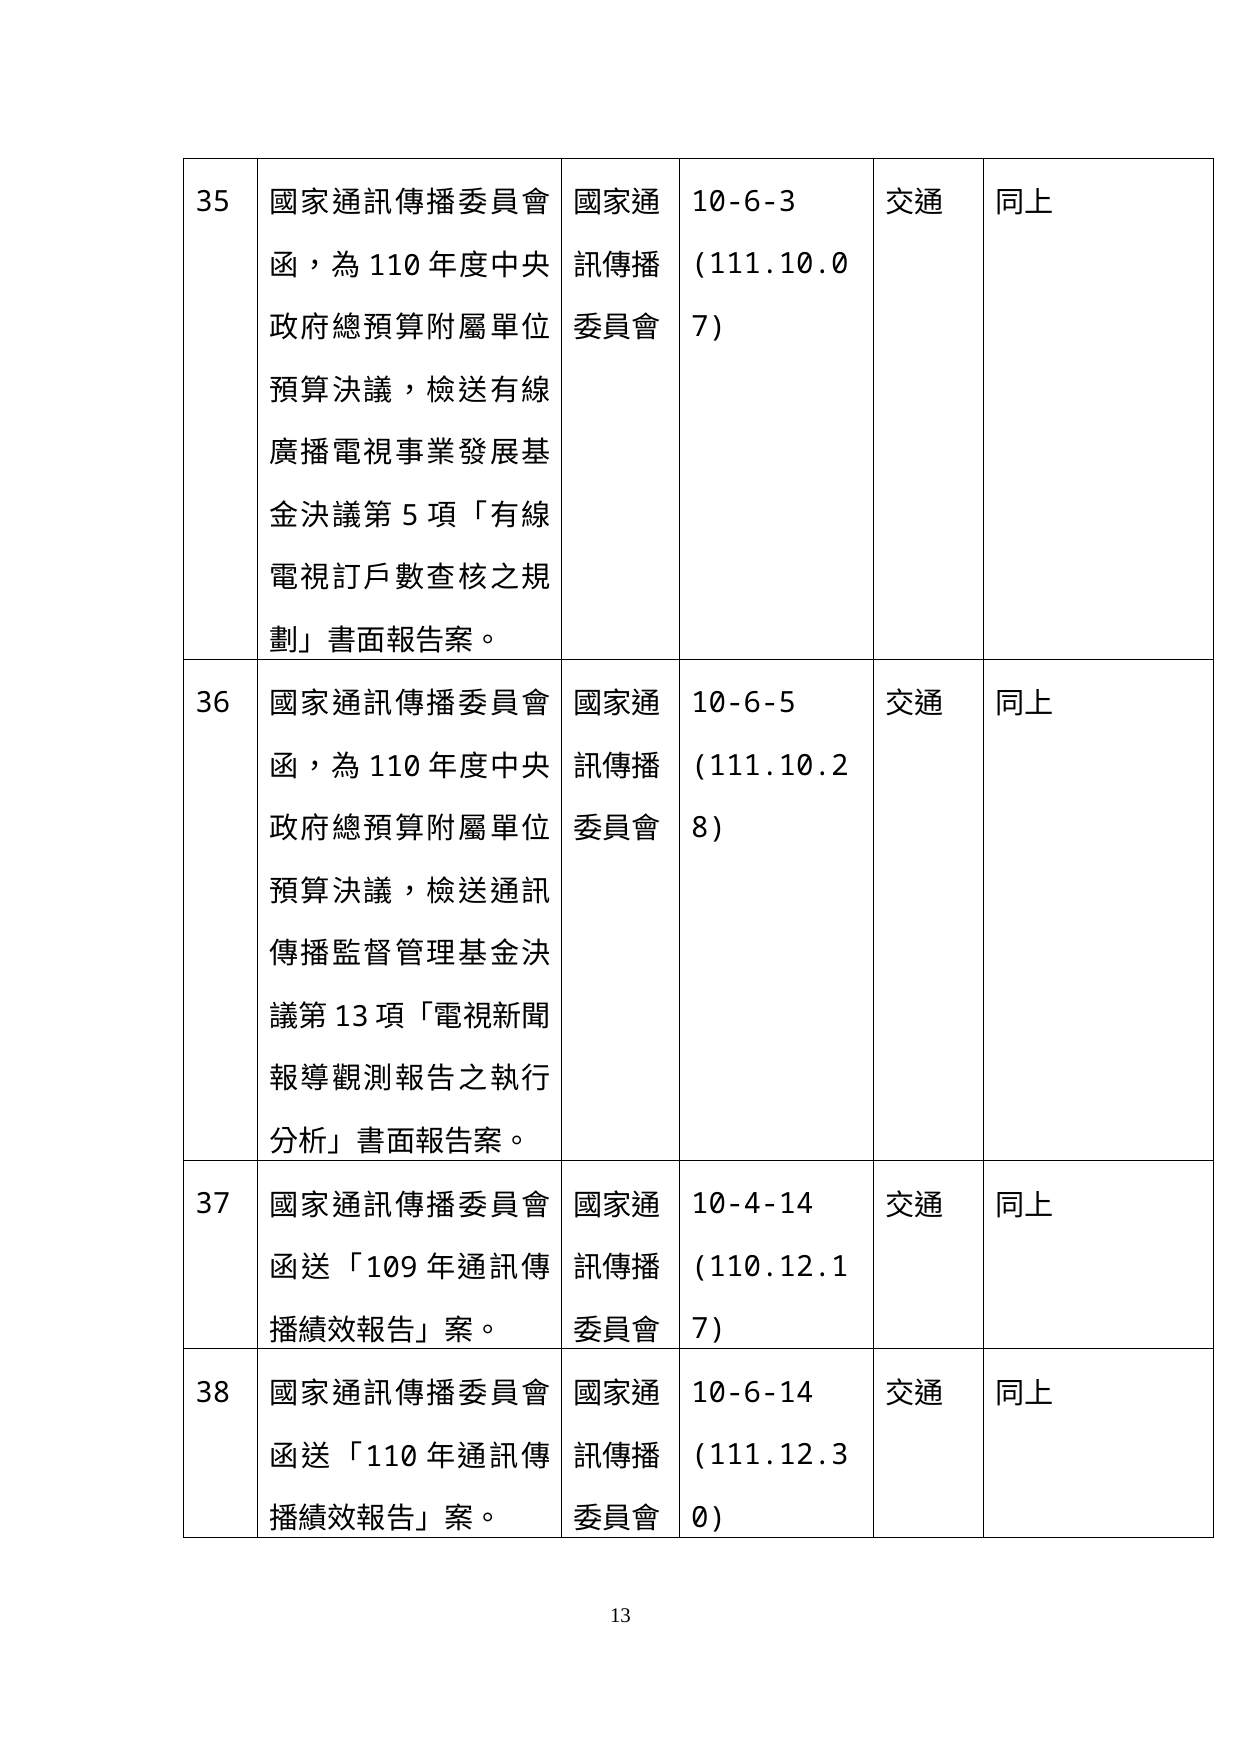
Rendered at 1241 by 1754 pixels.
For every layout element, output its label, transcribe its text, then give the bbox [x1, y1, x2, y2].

table_cell 國家通訊傳播委員會 [562, 660, 679, 1159]
table_cell 國家通訊傳播委員會函，為110年度中央政府總預算附屬單位預算決議，檢送通訊傳播監督管理基金決議第13項「電視新聞報導觀測報告之執行分析」書面報告案。 [258, 660, 561, 1159]
table_cell 國家通訊傳播委員會函，為110年度中央政府總預算附屬單位預算決議，檢送有線廣播電視事業發展基金決議第5項「有線電視訂戶數查核之規劃」書面報告案。 [258, 159, 561, 658]
table_cell 10-6-5 (111.10.28) [680, 660, 873, 1159]
table_cell [184, 1161, 257, 1348]
table_cell 國家通訊傳播委員會函送「110年通訊傳播績效報告」案。 [258, 1349, 561, 1537]
table_cell [184, 159, 257, 658]
table_cell 交通 [874, 660, 983, 1159]
table_cell 國家通訊傳播委員會 [562, 1161, 679, 1348]
table_cell 國家通訊傳播委員會 [562, 159, 679, 658]
table_cell 交通 [874, 159, 983, 658]
table_cell 同上 [984, 159, 1213, 658]
table_cell 同上 [984, 660, 1213, 1159]
table_cell 同上 [984, 1161, 1213, 1348]
table_cell 10-6-3 (111.10.07) [680, 159, 873, 658]
table_cell 10-4-14 (110.12.17) [680, 1161, 873, 1348]
table_cell 10-6-14 (111.12.30) [680, 1349, 873, 1537]
table_cell [184, 1349, 257, 1537]
table_cell 同上 [984, 1349, 1213, 1537]
table_cell 交通 [874, 1161, 983, 1348]
table_cell [184, 660, 257, 1159]
table_cell 交通 [874, 1349, 983, 1537]
table_cell 國家通訊傳播委員會函送「109年通訊傳播績效報告」案。 [258, 1161, 561, 1348]
table_cell 國家通訊傳播委員會 [562, 1349, 679, 1537]
